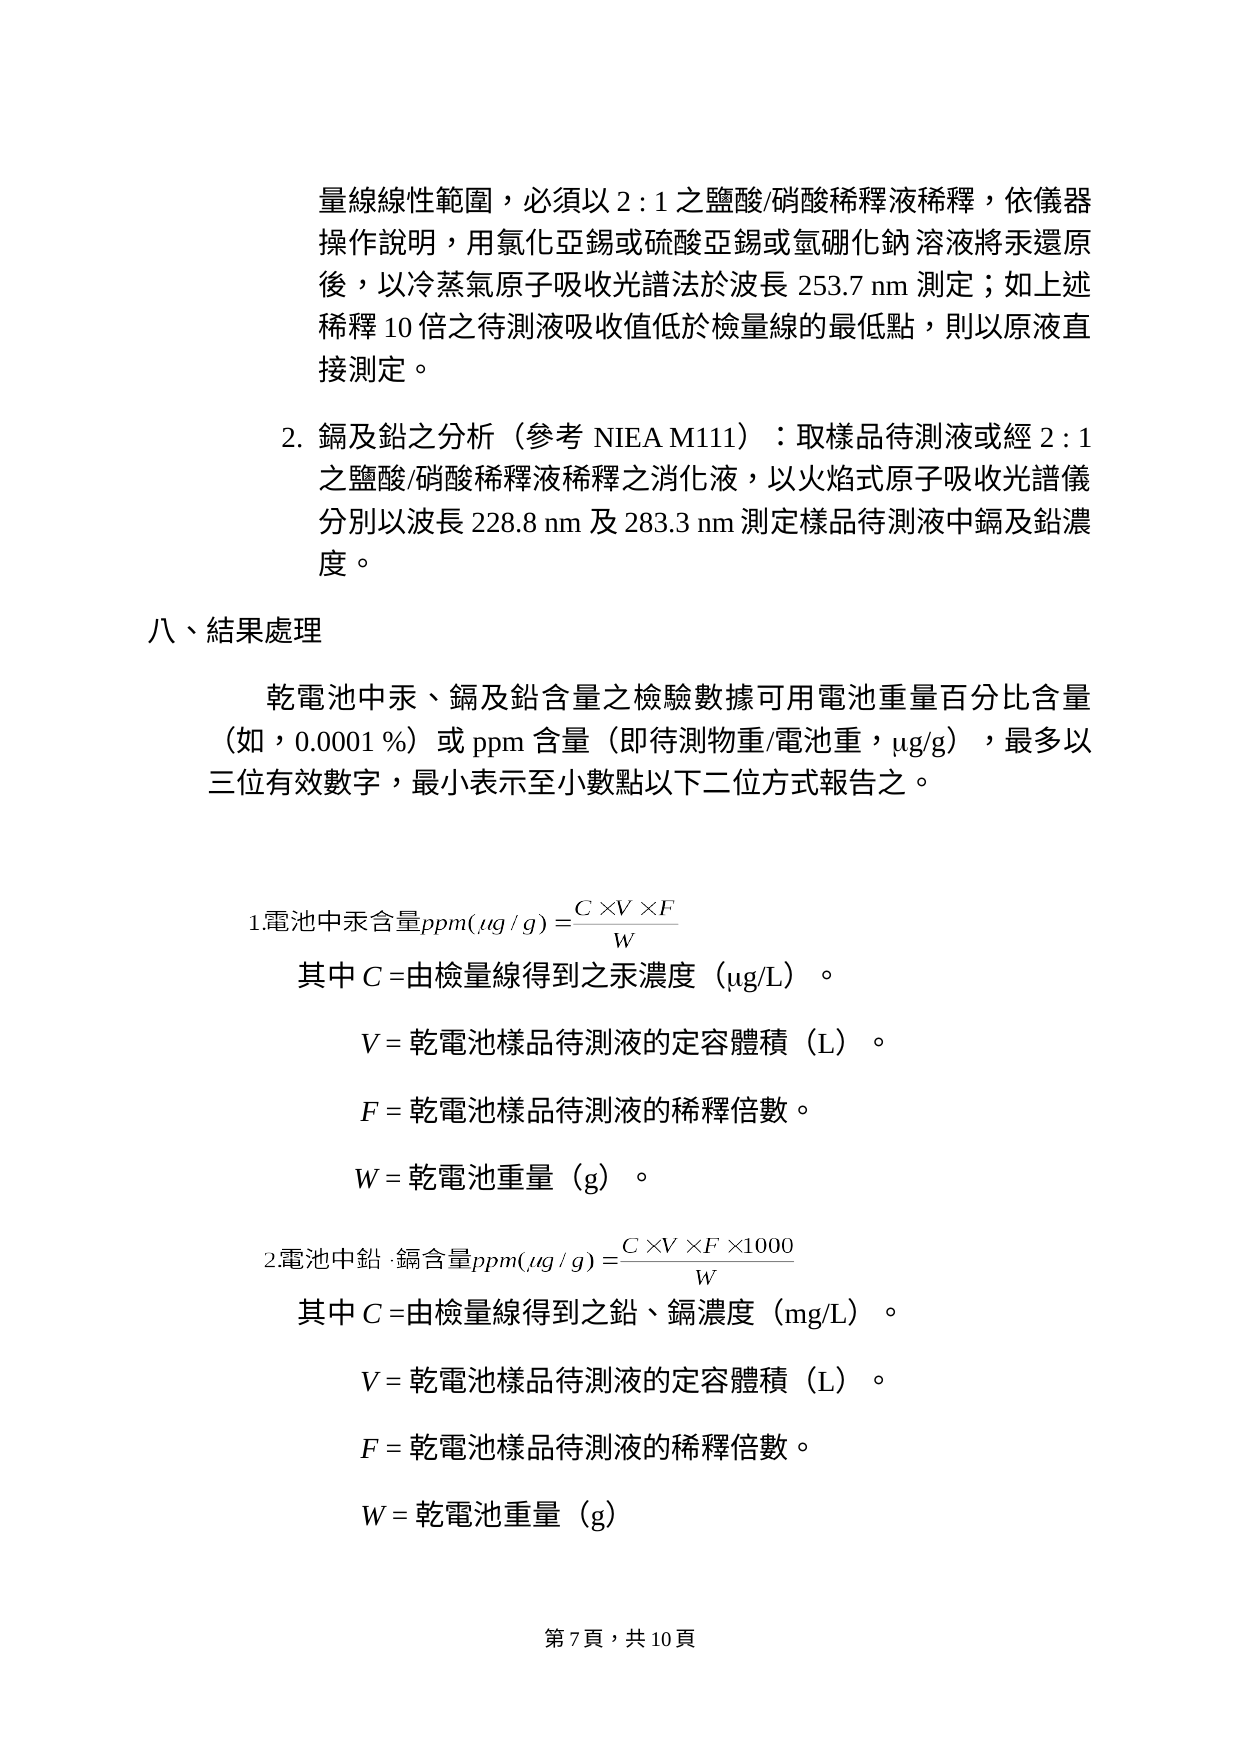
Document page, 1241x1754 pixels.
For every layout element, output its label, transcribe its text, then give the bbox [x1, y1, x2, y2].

text 其中C =由檢量線得到之汞濃度（g/L）。 [273, 886, 1092, 995]
text 乾電池中汞、鎘及鉛含量之檢驗數據可用電池重量百分比含量（如，0.0001 %）或 ppm 含量（即待測物重/電池重，g/g），最多以三位有效數字，最小表示至小數點以下二位方式報告之。 [207, 675, 1092, 802]
text 其中C =由檢量線得到之鉛、鎘濃度（mg/L）。 [148, 1222, 1092, 1332]
list 鎘及鉛之分析（參考 NIEA M111）：取樣品待測液或經2 : 1 之鹽酸/硝酸稀釋液稀釋之消化液，以火焰式原子吸收光譜儀分別以波長228.8 nm 及283.3 nm測定樣品待測液中鎘及鉛濃度。 [281, 414, 1092, 583]
text F = 乾電池樣品待測液的稀釋倍數。 [335, 1087, 1092, 1129]
text W = 乾電池重量（g） [148, 1492, 1092, 1534]
text F = 乾電池樣品待測液的稀釋倍數。 [335, 1424, 1092, 1467]
list 量線線性範圍，必須以2 : 1 之鹽酸/硝酸稀釋液稀釋，依儀器操作說明，用氯化亞錫或硫酸亞錫或氫硼化鈉 溶液將汞還原後，以冷蒸氣原子吸收光譜法於波長 253.7 nm 測定；如上述稀釋10倍之待測液吸收值低於檢量線的最低點，則以原液直接測定。 [281, 177, 1092, 389]
text V = 乾電池樣品待測液的定容體積（L）。 [335, 1020, 1092, 1062]
text W = 乾電池重量（g）。 [335, 1154, 1092, 1197]
text 八、結果處理 [148, 608, 1092, 650]
text V = 乾電池樣品待測液的定容體積（L）。 [335, 1357, 1092, 1399]
